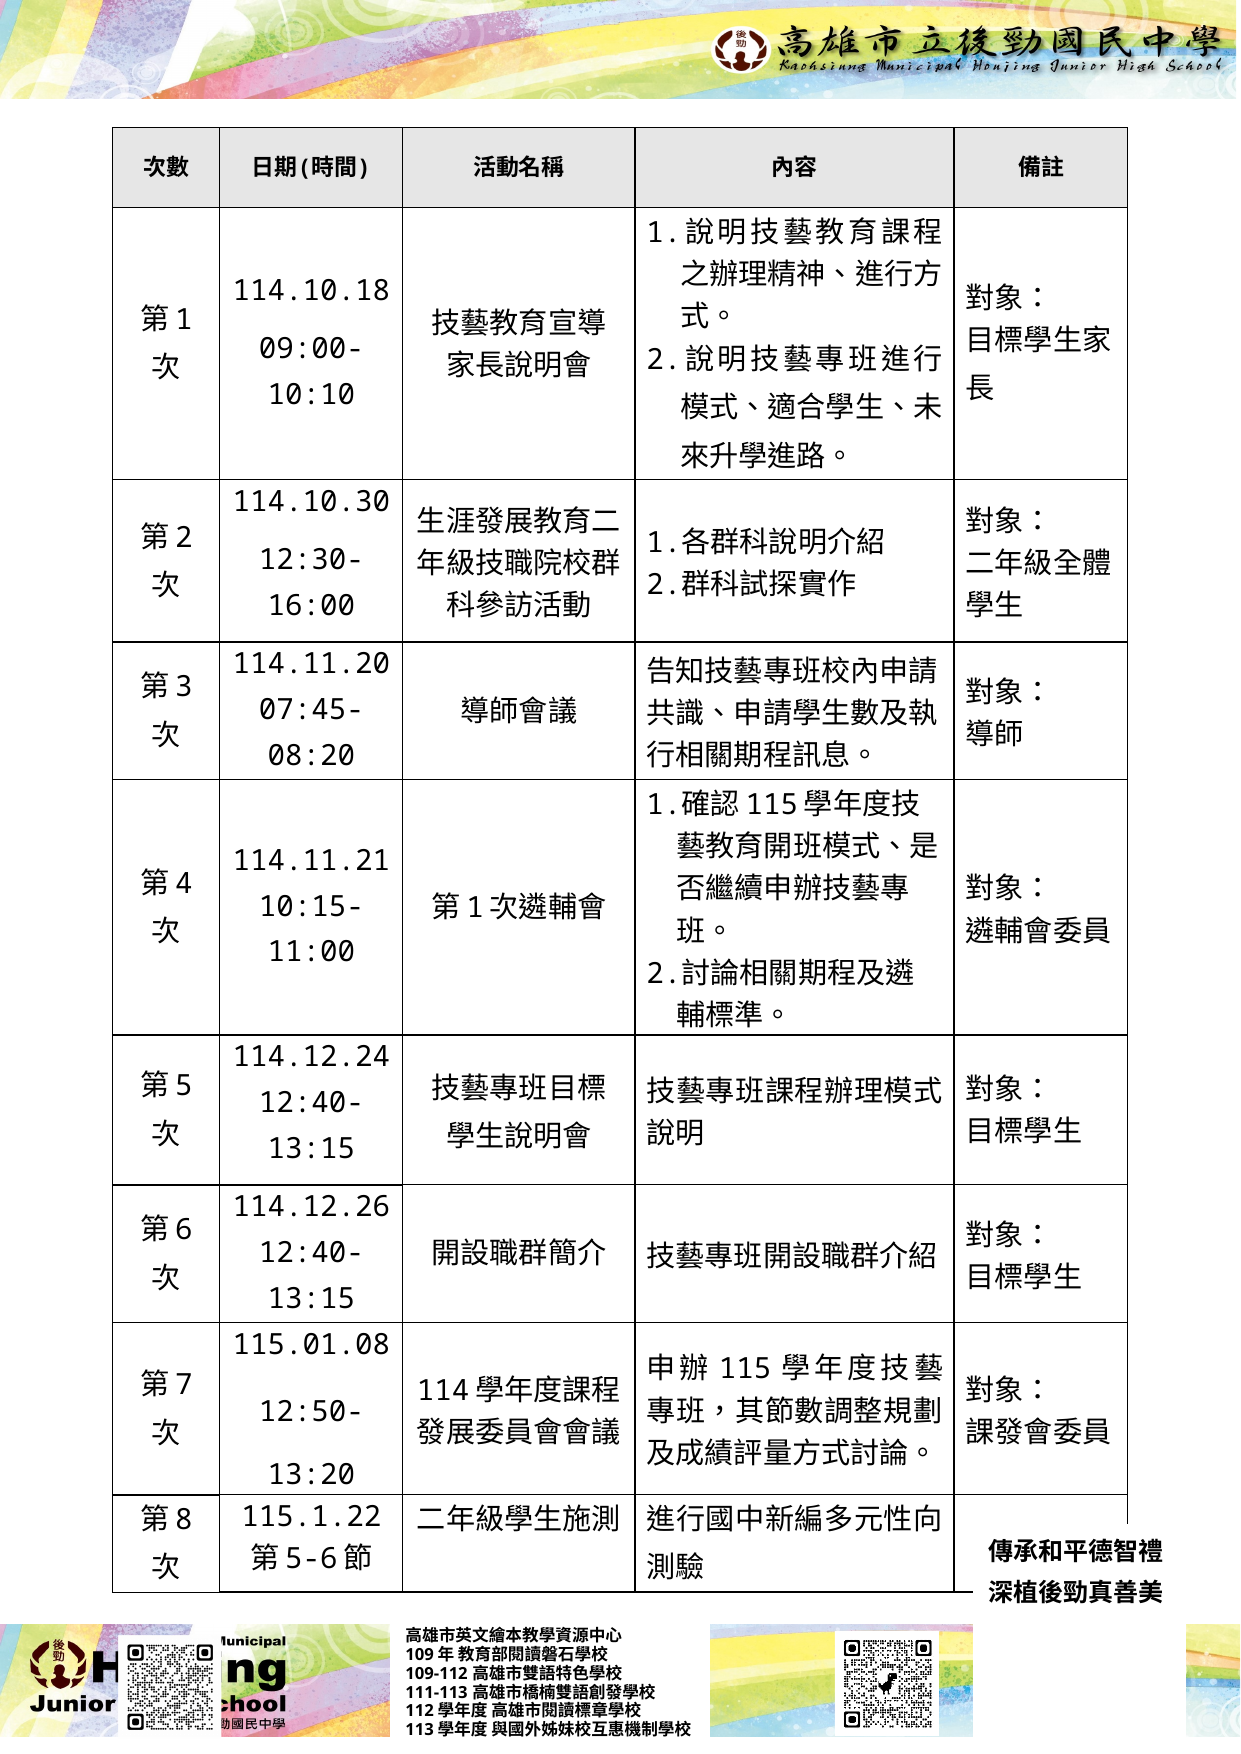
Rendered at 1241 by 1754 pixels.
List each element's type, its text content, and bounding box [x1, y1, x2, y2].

table_cell 技藝專班開設職群介紹 [636, 1185, 953, 1322]
table_cell 114.12.24 12:40-13:15 [220, 1036, 402, 1184]
table_cell 生涯發展教育二年級技職院校群科參訪活動 [403, 480, 634, 641]
table_cell 第1次 [113, 208, 219, 478]
table_cell 對象： 目標學生 [955, 1036, 1127, 1184]
table_cell 第8次 [113, 1496, 219, 1591]
table_cell 114.11.20 07:45-08:20 [220, 643, 402, 779]
table_cell 第5次 [113, 1036, 219, 1184]
table_cell 第3次 [113, 643, 219, 779]
table_cell 導師會議 [403, 643, 634, 779]
table_cell 114.12.26 12:40-13:15 [220, 1186, 402, 1322]
table_header 備註 [955, 128, 1127, 207]
table_header 次數 [113, 128, 219, 207]
table_cell 對象： 二年級學生 [955, 1495, 1127, 1591]
table_cell 114.11.21 10:15-11:00 [220, 780, 402, 1034]
table_cell 技藝專班課程辦理模式說明 [636, 1036, 953, 1184]
table_cell 114.10.30 12:30-16:00 [220, 480, 402, 641]
table_cell 第1次遴輔會 [403, 780, 634, 1034]
table_cell 開設職群簡介 [403, 1185, 634, 1322]
table_cell 對象： 目標學生家長 [955, 208, 1127, 478]
table_cell 第7次 [113, 1323, 219, 1494]
table_cell 技藝教育宣導 家長說明會 [403, 208, 634, 478]
table_cell 對象： 二年級全體學生 [955, 480, 1127, 641]
table_cell 115.01.08 12:50-13:20 [220, 1323, 402, 1494]
table_header 活動名稱 [403, 128, 634, 207]
table_cell 對象： 導師 [955, 643, 1127, 779]
table_cell 進行國中新編多元性向測驗 [636, 1495, 953, 1591]
table_cell 1.各群科說明介紹 2.群科試探實作 [636, 480, 953, 641]
table_header 內容 [636, 128, 953, 207]
table_cell 1.說明技藝教育課程之辦理精神、進行方式。 2.說明技藝專班進行模式、適合學生、未來升學進路。 [636, 208, 953, 478]
table_cell 告知技藝專班校內申請共識、申請學生數及執行相關期程訊息。 [636, 643, 953, 779]
table_cell 114學年度課程發展委員會會議 [403, 1323, 634, 1494]
table_cell 第6次 [113, 1186, 219, 1322]
table_cell 第4次 [113, 780, 219, 1034]
table_cell 對象： 課發會委員 [955, 1323, 1127, 1494]
table_cell 對象： 目標學生 [955, 1185, 1127, 1322]
table_header 日期(時間) [220, 128, 402, 207]
table_cell 1.確認115學年度技藝教育開班模式、是否繼續申辦技藝專班。 2.討論相關期程及遴輔標準。 [636, 780, 953, 1034]
table_cell 對象： 遴輔會委員 [955, 780, 1127, 1034]
table_cell 114.10.18 09:00-10:10 [220, 208, 402, 478]
table_cell 115.1.22 第5-6節 [220, 1495, 402, 1591]
table_cell 第2次 [113, 480, 219, 641]
table_cell 技藝專班目標 學生說明會 [403, 1036, 634, 1184]
table_cell 申辦115學年度技藝專班，其節數調整規劃及成績評量方式討論。 [636, 1323, 953, 1494]
table_cell 二年級學生施測 [403, 1495, 634, 1591]
